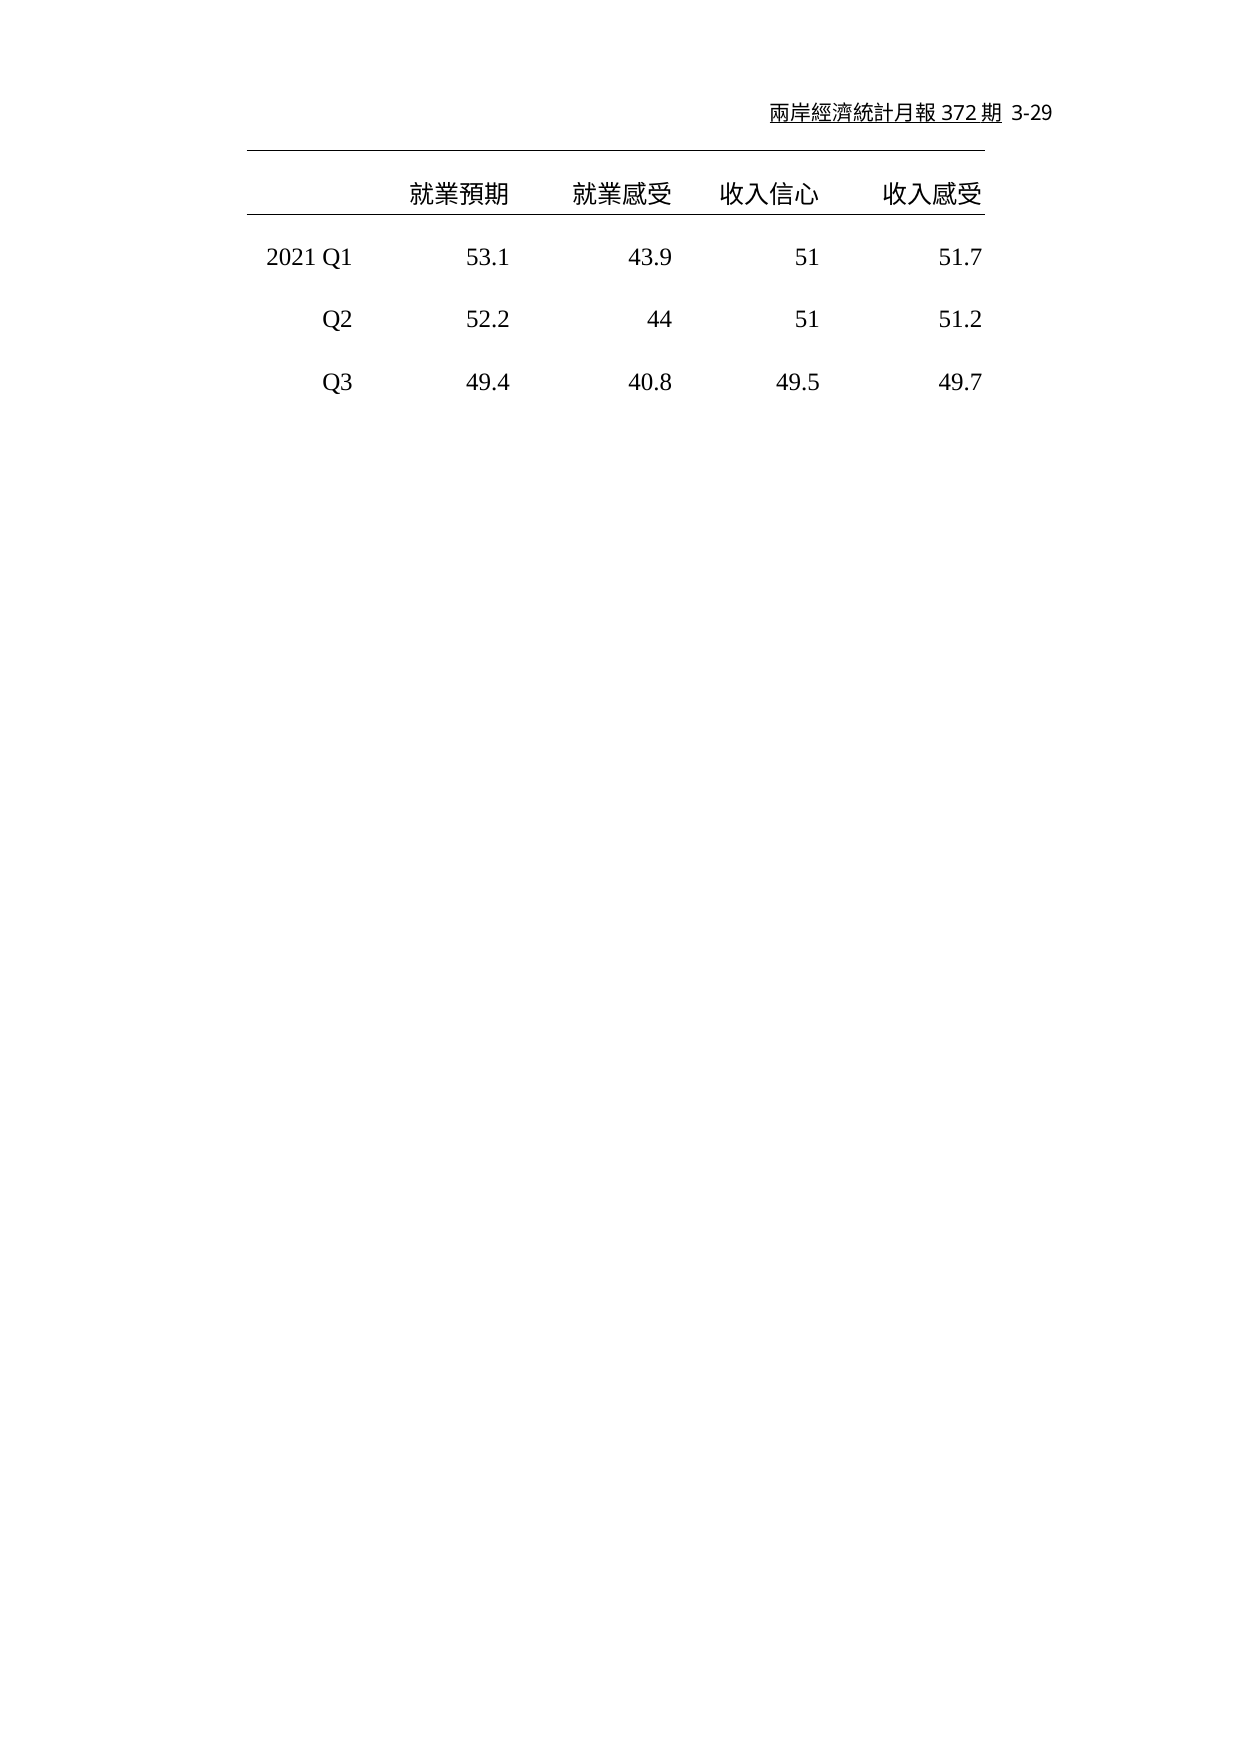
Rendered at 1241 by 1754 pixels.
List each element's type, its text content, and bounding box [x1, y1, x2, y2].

table_cell 53.1 [380, 215, 512, 277]
table_header 就業感受 [512, 151, 675, 213]
table_cell [247, 277, 319, 339]
table_cell Q2 [319, 277, 379, 339]
table_cell Q3 [319, 340, 379, 402]
table_cell 51.7 [822, 215, 985, 277]
table_cell 2021 [247, 215, 319, 277]
table_header 就業預期 [380, 151, 512, 213]
table_cell 43.9 [512, 215, 675, 277]
table_cell 40.8 [512, 340, 675, 402]
table_cell 51 [675, 215, 822, 277]
table_cell 52.2 [380, 277, 512, 339]
table_cell Q1 [319, 215, 379, 277]
table_cell 51.2 [822, 277, 985, 339]
table_cell 44 [512, 277, 675, 339]
table_header [247, 151, 319, 213]
table_cell 49.5 [675, 340, 822, 402]
table_cell 51 [675, 277, 822, 339]
table_cell 49.4 [380, 340, 512, 402]
table_cell [247, 340, 319, 402]
table_header 收入感受 [822, 151, 985, 213]
table_header [319, 151, 379, 213]
table_cell 49.7 [822, 340, 985, 402]
table_header 收入信心 [675, 151, 822, 213]
